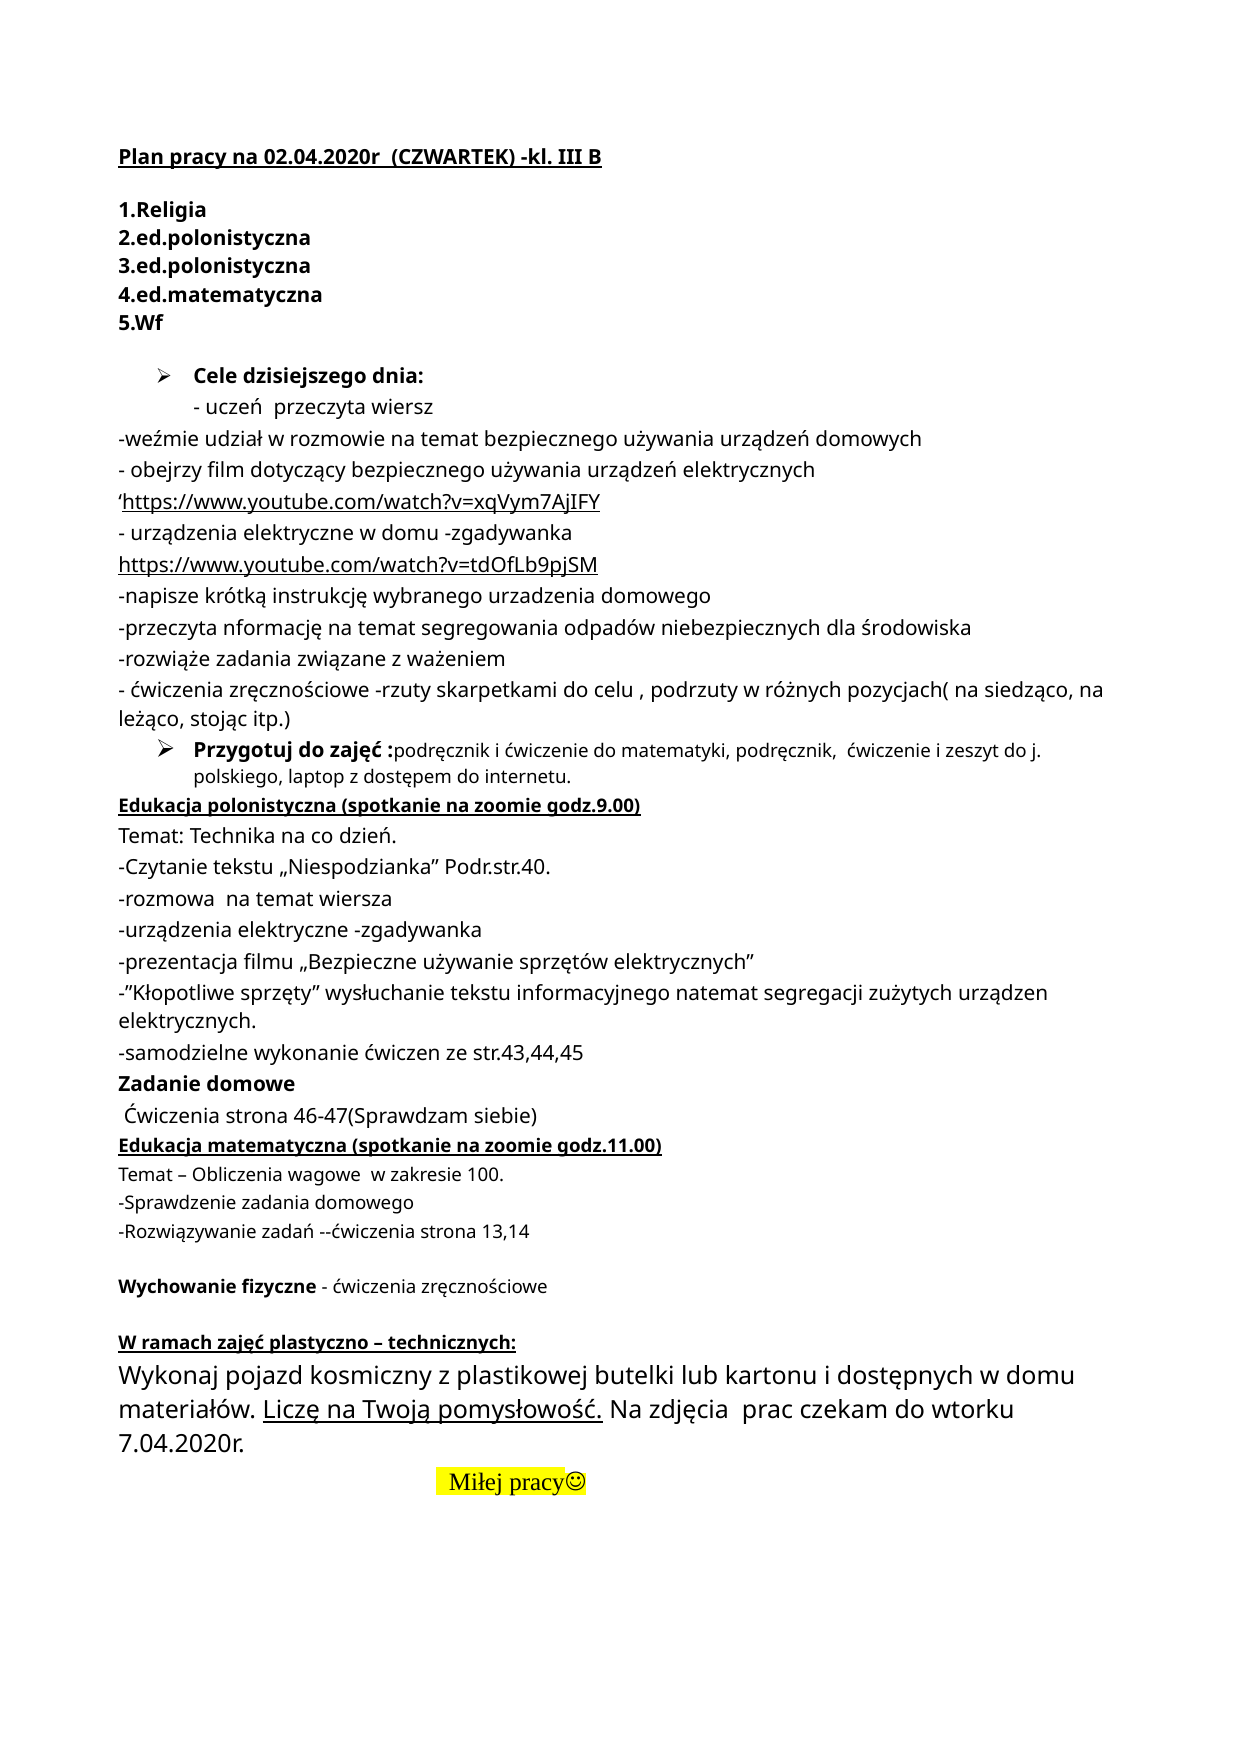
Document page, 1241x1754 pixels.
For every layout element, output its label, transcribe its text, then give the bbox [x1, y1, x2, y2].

text -Rozwiązywanie zadań --ćwiczenia strona 13,14 [118, 1218, 1122, 1244]
text -Sprawdzenie zadania domowego [118, 1189, 1122, 1215]
list Cele dzisiejszego dnia: [156, 361, 1122, 389]
text Edukacja matematyczna (spotkanie na zoomie godz.11.00) [118, 1132, 1122, 1158]
text Edukacja polonistyczna (spotkanie na zoomie godz.9.00) [118, 792, 1122, 818]
text Miłej pracy [118, 1463, 1122, 1497]
text https://www.youtube.com/watch?v=tdOfLb9pjSM [118, 550, 1122, 578]
text - obejrzy film dotyczący bezpiecznego używania urządzeń elektrycznych [118, 455, 1122, 484]
text Plan pracy na 02.04.2020r (CZWARTEK) -kl. III B [118, 142, 1122, 171]
text Wychowanie fizyczne - ćwiczenia zręcznościowe [118, 1274, 1122, 1299]
text -urządzenia elektryczne -zgadywanka [118, 915, 1122, 944]
text Ćwiczenia strona 46-47(Sprawdzam siebie) [118, 1101, 1122, 1129]
list Przygotuj do zajęć :podręcznik i ćwiczenie do matematyki, podręcznik, ćwiczenie i zeszyt do j. polskiego, laptop z dostępem do internetu. [156, 735, 1122, 789]
text -przeczyta nformację na temat segregowania odpadów niebezpiecznych dla środowiska [118, 613, 1122, 641]
text - ćwiczenia zręcznościowe -rzuty skarpetkami do celu , podrzuty w różnych pozycjach( na siedząco, na leżąco, stojąc itp.) [118, 676, 1122, 732]
text W ramach zajęć plastyczno – technicznych: [118, 1329, 1122, 1355]
text 2.ed.polonistyczna [118, 223, 1122, 252]
text Temat: Technika na co dzień. [118, 821, 1122, 849]
text - urządzenia elektryczne w domu -zgadywanka [118, 518, 1122, 547]
list - uczeń przeczyta wiersz [156, 392, 1122, 421]
text -Czytanie tekstu „Niespodzianka” Podr.str.40. [118, 852, 1122, 881]
text -prezentacja filmu „Bezpieczne używanie sprzętów elektrycznych” [118, 947, 1122, 975]
text 1.Religia [118, 195, 1122, 223]
text -rozmowa na temat wiersza [118, 884, 1122, 912]
text -samodzielne wykonanie ćwiczen ze str.43,44,45 [118, 1038, 1122, 1067]
text -napisze krótką instrukcję wybranego urzadzenia domowego [118, 581, 1122, 609]
text ‘https://www.youtube.com/watch?v=xqVym7AjIFY [118, 487, 1122, 515]
text 5.Wf [118, 308, 1122, 337]
text 4.ed.matematyczna [118, 280, 1122, 308]
text Wykonaj pojazd kosmiczny z plastikowej butelki lub kartonu i dostępnych w domu materiałów. Liczę na Twoją pomysłowość. Na zdjęcia prac czekam do wtorku 7.04.2020r. [118, 1358, 1122, 1460]
text 3.ed.polonistyczna [118, 252, 1122, 280]
text -weźmie udział w rozmowie na temat bezpiecznego używania urządzeń domowych [118, 424, 1122, 452]
text -rozwiąże zadania związane z ważeniem [118, 644, 1122, 672]
text -”Kłopotliwe sprzęty” wysłuchanie tekstu informacyjnego natemat segregacji zużytych urządzen elektrycznych. [118, 978, 1122, 1035]
text Zadanie domowe [118, 1069, 1122, 1098]
text Temat – Obliczenia wagowe w zakresie 100. [118, 1161, 1122, 1187]
